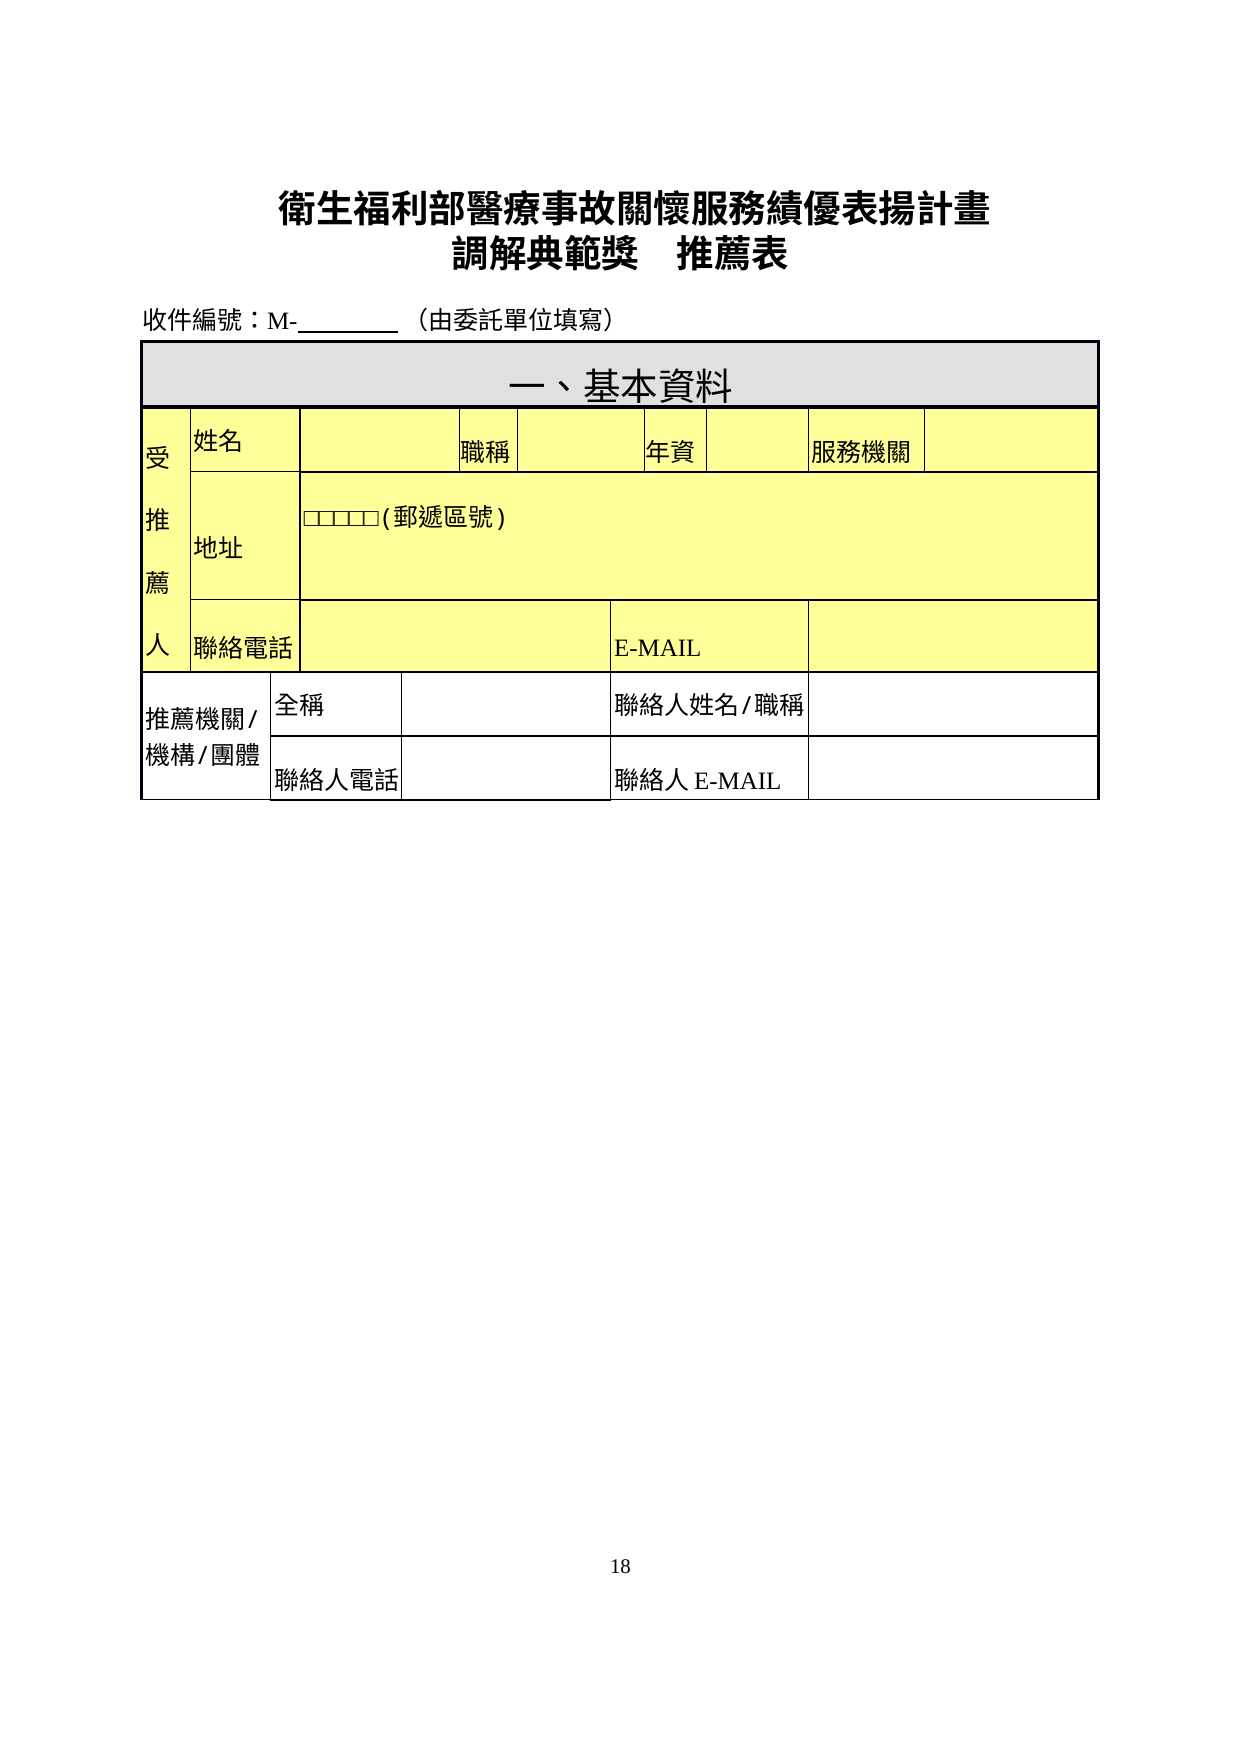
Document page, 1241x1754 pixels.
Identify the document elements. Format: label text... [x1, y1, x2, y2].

table_cell 職稱 [460, 409, 517, 471]
table_cell [402, 737, 610, 799]
table_cell E-MAIL [611, 601, 808, 671]
table_cell [301, 601, 610, 671]
table_cell 地址 [191, 472, 299, 599]
table_cell 聯絡人E-MAIL [611, 737, 808, 799]
table_cell 聯絡電話 [191, 600, 299, 671]
table_cell [809, 737, 1097, 799]
table_cell 年資 [645, 409, 706, 471]
table_cell 推薦機關/機構/團體 [143, 673, 270, 799]
table_cell [809, 673, 1097, 735]
table_cell [707, 409, 808, 471]
text 調解典範獎 推薦表 [142, 227, 1098, 277]
table_cell [518, 409, 644, 471]
table_cell 聯絡人姓名/職稱 [611, 673, 808, 735]
text 衛生福利部醫療事故關懷服務績優表揚計畫 [112, 165, 1113, 227]
table_cell 服務機關 [809, 409, 924, 471]
table_cell 聯絡人電話 [271, 737, 401, 799]
table_cell [301, 409, 459, 471]
table_cell 受推薦人 [143, 409, 190, 671]
table_cell [402, 673, 610, 735]
table_cell [809, 601, 1097, 671]
table_cell 全稱 [271, 673, 401, 735]
table_cell [925, 409, 1097, 471]
table_cell 姓名 [191, 409, 299, 471]
table_header 一、基本資料 [143, 343, 1097, 405]
text 收件編號：M- （由委託單位填寫） [142, 277, 1098, 340]
table_cell □□□□□(郵遞區號) [301, 473, 1097, 599]
